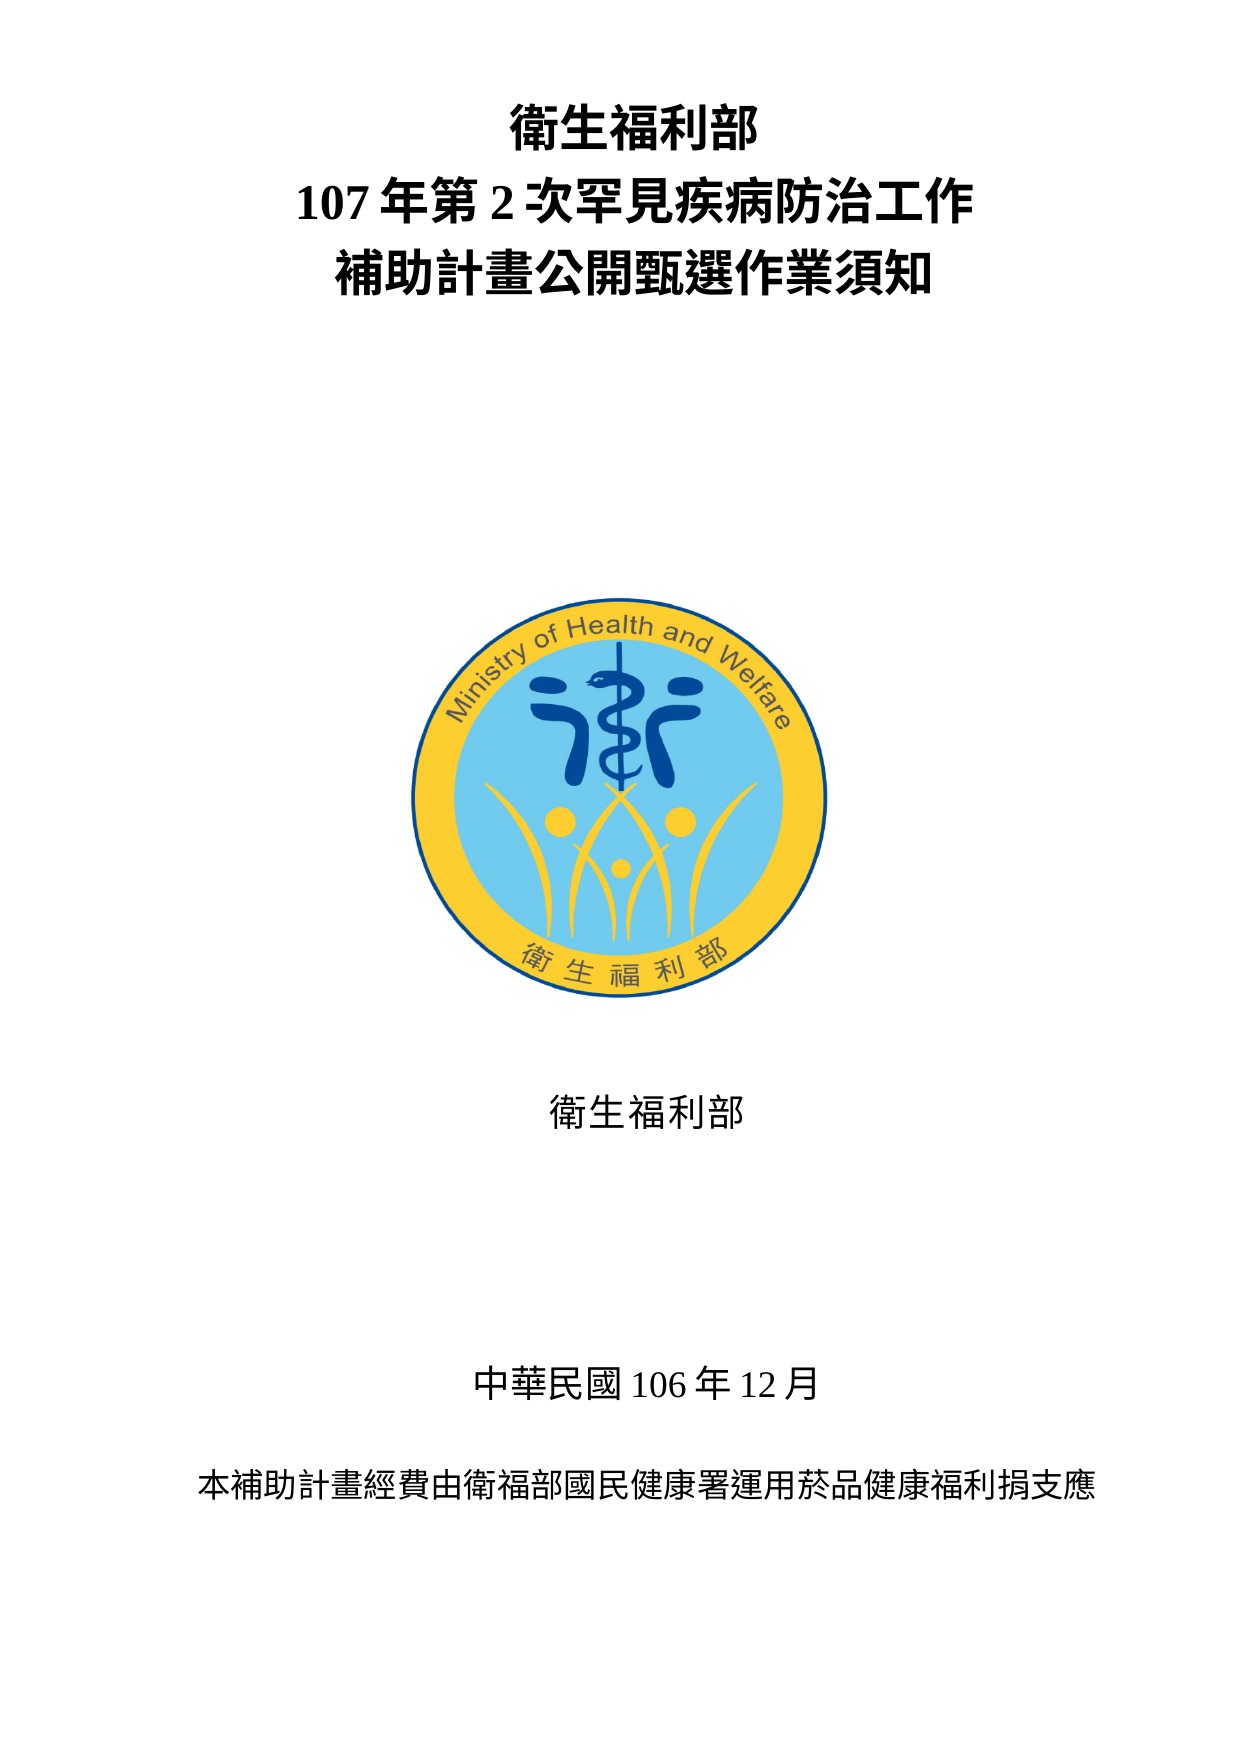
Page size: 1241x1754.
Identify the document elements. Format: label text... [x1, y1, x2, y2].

text 本補助計畫經費由衛福部國民健康署運用菸品健康福利捐支應 [169, 1459, 1125, 1507]
text 107年第2次罕見疾病防治工作 [244, 161, 1025, 233]
text 補助計畫公開甄選作業須知 [244, 233, 1025, 306]
text 衛生福利部 [169, 1078, 1125, 1139]
text 衛生福利部 [244, 89, 1025, 161]
text 中華民國106年12月 [169, 1354, 1125, 1408]
